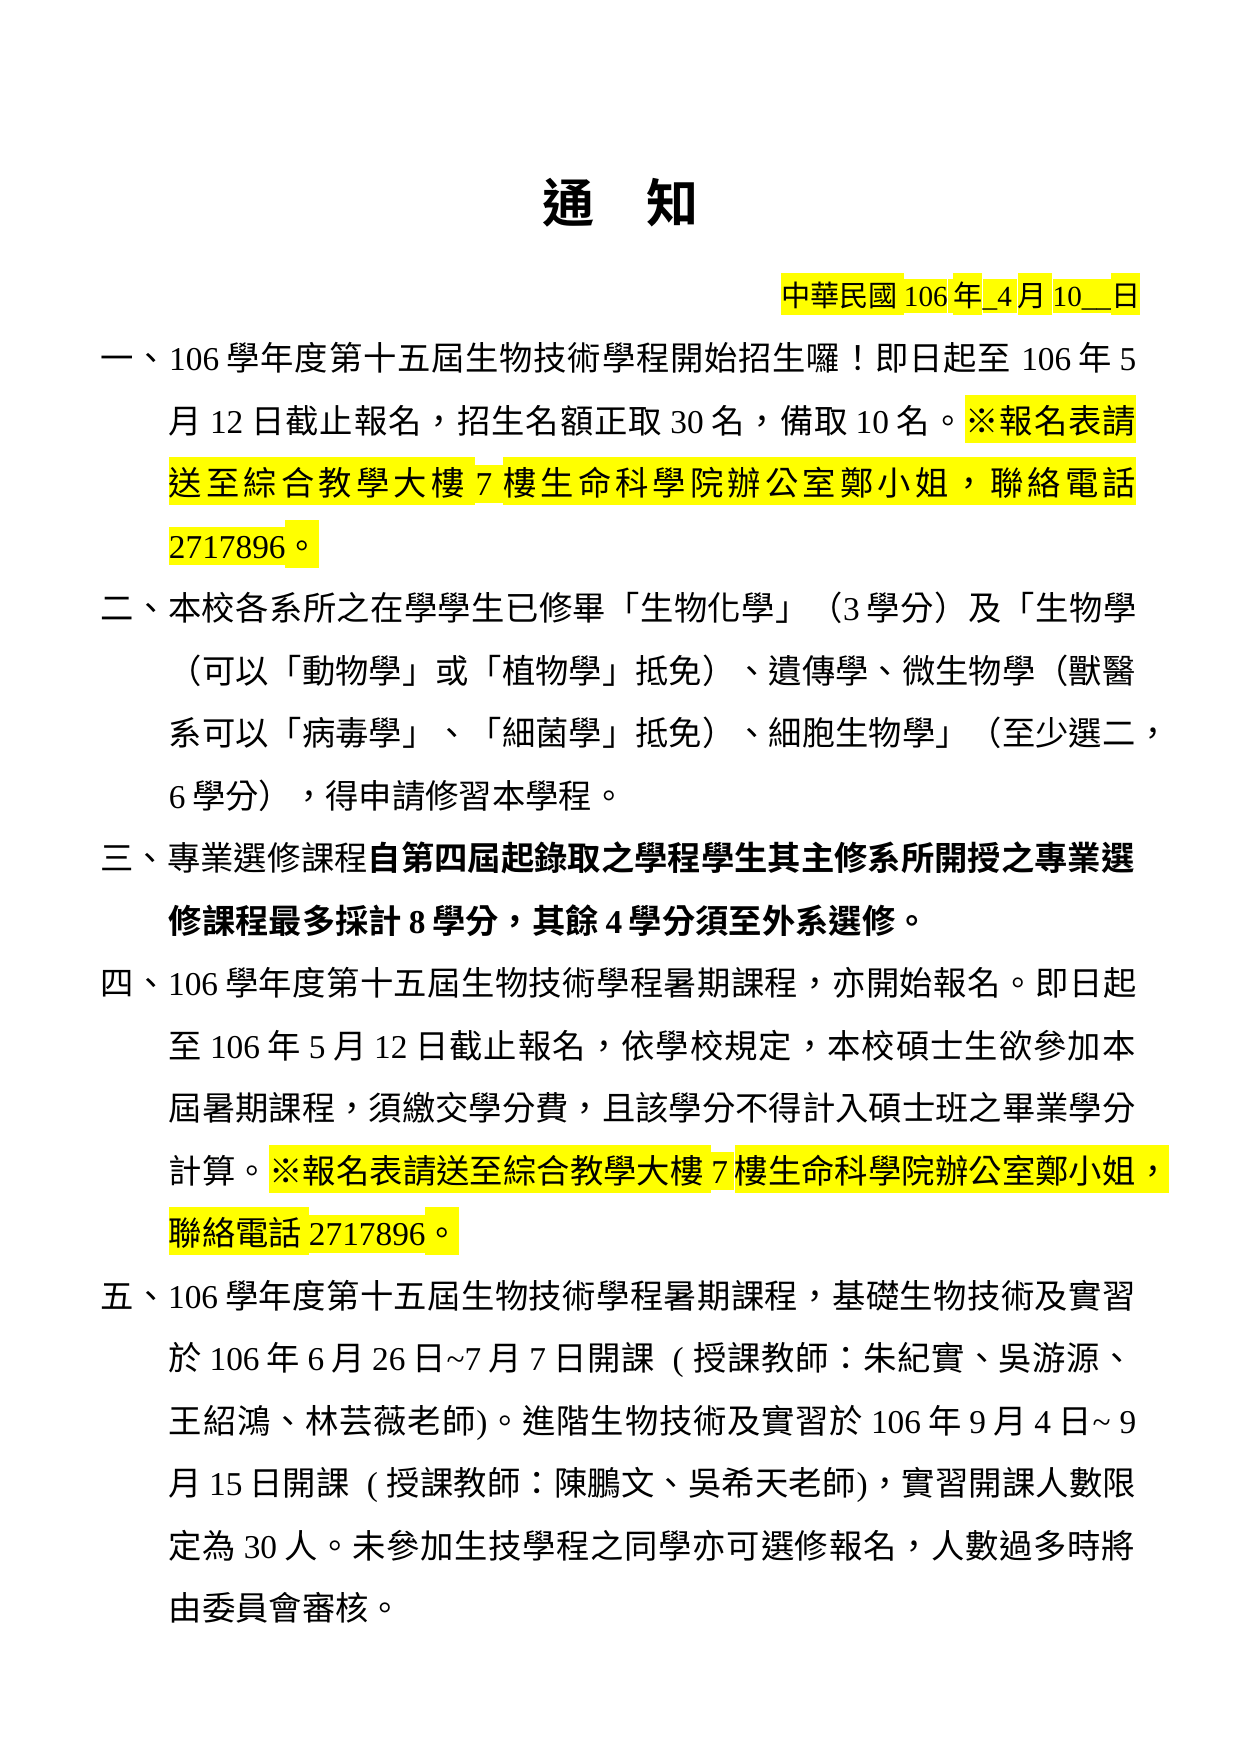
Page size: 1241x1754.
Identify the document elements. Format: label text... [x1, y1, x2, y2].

text 通 知 [100, 127, 1140, 252]
text 中華民國106年_4月10__日 [100, 252, 1140, 314]
text 二、本校各系所之在學學生已修畢「生物化學」（3學分）及「生物學（可以「動物學」或「植物學」抵免）、遺傳學、微生物學（獸醫系可以「病毒學」、「細菌學」抵免）、細胞生物學」（至少選二，6學分），得申請修習本學程。 [100, 564, 1136, 814]
text 三、專業選修課程自第四屆起錄取之學程學生其主修系所開授之專業選修課程最多採計8學分，其餘4學分須至外系選修。 [100, 814, 1136, 939]
text 一、106學年度第十五屆生物技術學程開始招生囉！即日起至106年5月12日截止報名，招生名額正取30名，備取10名。※報名表請送至綜合教學大樓7樓生命科學院辦公室鄭小姐，聯絡電話2717896。 [100, 314, 1136, 564]
text 四、106學年度第十五屆生物技術學程暑期課程，亦開始報名。即日起至106年5月12日截止報名，依學校規定，本校碩士生欲參加本屆暑期課程，須繳交學分費，且該學分不得計入碩士班之畢業學分計算。※報名表請送至綜合教學大樓7樓生命科學院辦公室鄭小姐，聯絡電話2717896。 [100, 939, 1136, 1252]
text 五、106學年度第十五屆生物技術學程暑期課程，基礎生物技術及實習於106年6月26日~7月7日開課 ( 授課教師：朱紀實、吳游源、王紹鴻、林芸薇老師)。進階生物技術及實習於106年9月4日~ 9月15日開課 ( 授課教師：陳鵬文、吳希天老師)，實習開課人數限定為30人。未參加生技學程之同學亦可選修報名，人數過多時將由委員會審核。 [100, 1252, 1136, 1627]
